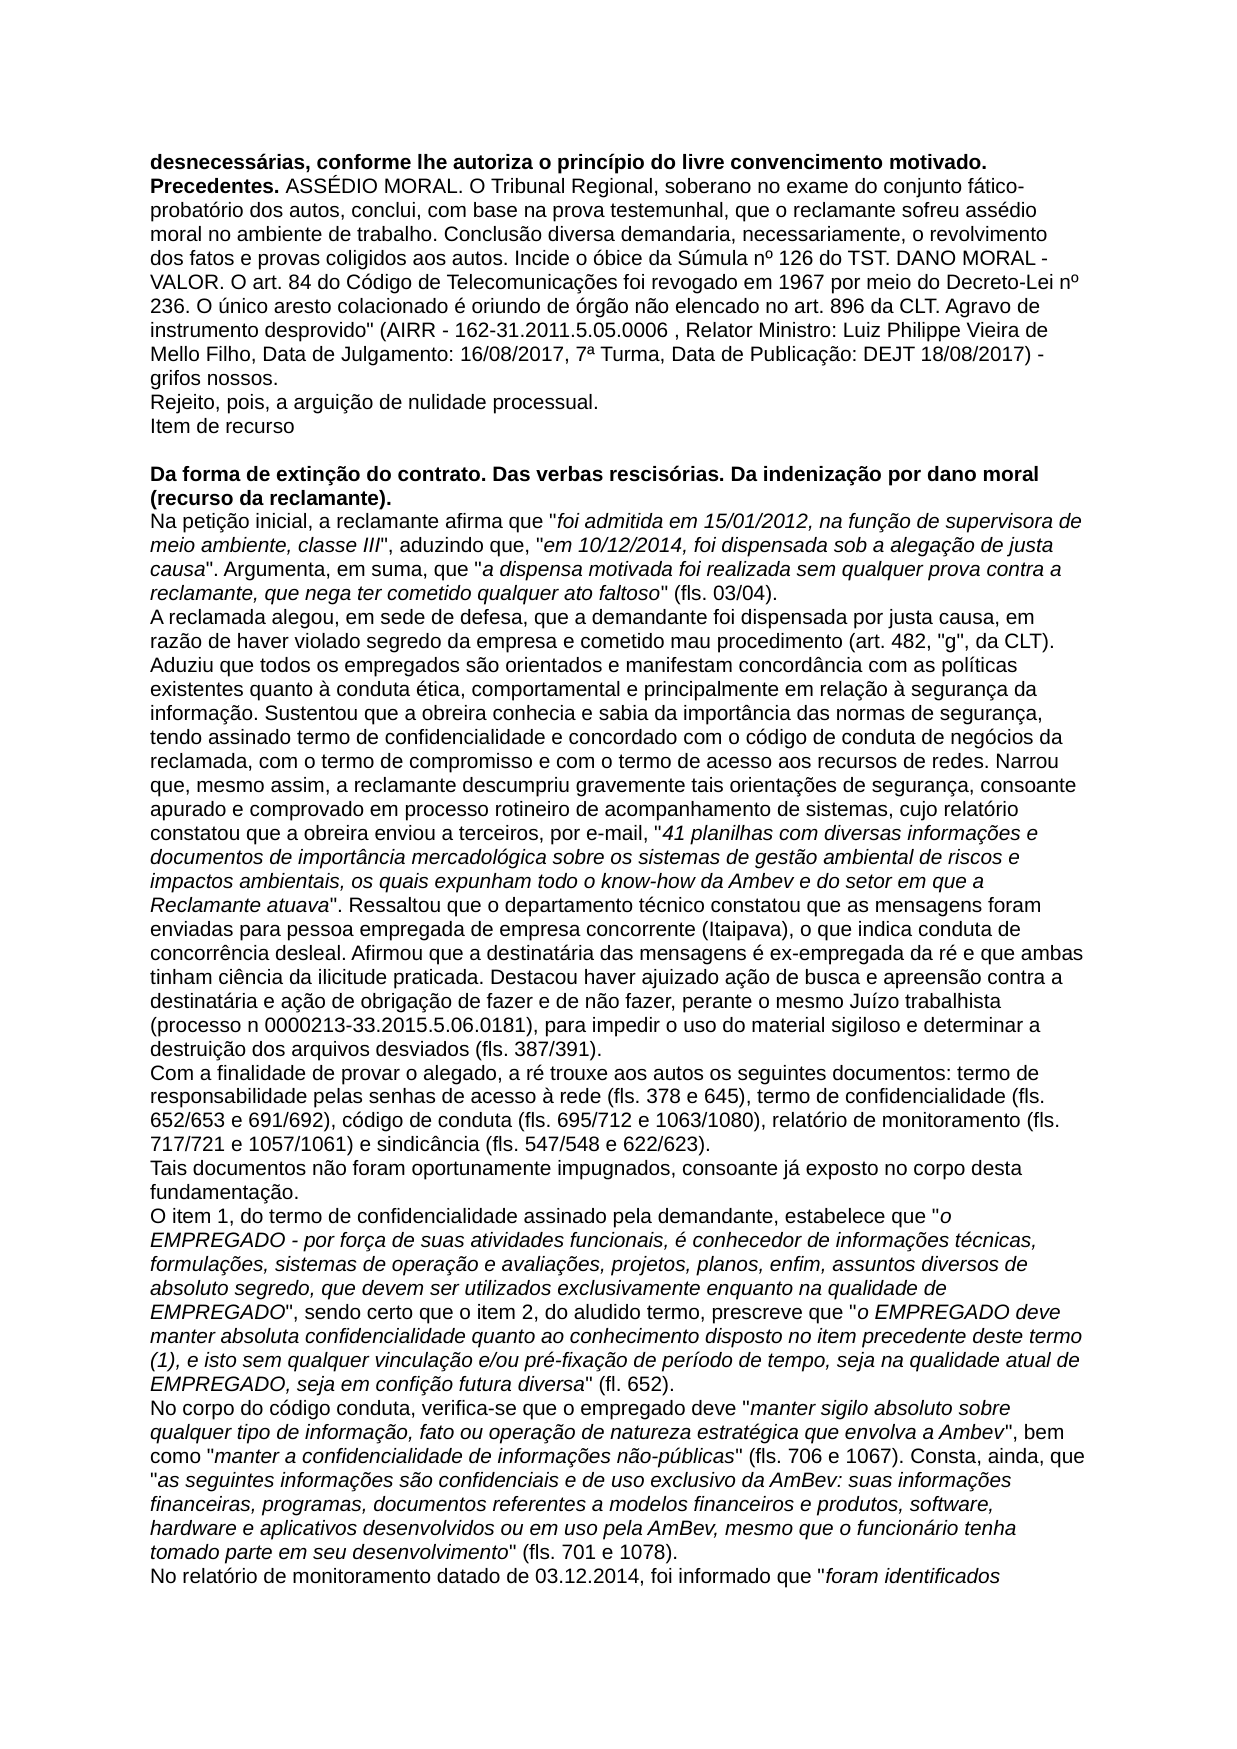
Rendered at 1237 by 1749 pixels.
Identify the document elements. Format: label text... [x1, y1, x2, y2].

text Tais documentos não foram oportunamente impugnados, consoante já exposto no corpo desta fundamentação. [150, 1156, 1086, 1204]
text No corpo do código conduta, verifica-se que o empregado deve "manter sigilo absoluto sobre qualquer tipo de informação, fato ou operação de natureza estratégica que envolva a Ambev", bem como "manter a confidencialidade de informações não-públicas" (fls. 706 e 1067). Consta, ainda, que "as seguintes informações são confidenciais e de uso exclusivo da AmBev: suas informações financeiras, programas, documentos referentes a modelos financeiros e produtos, software, hardware e aplicativos desenvolvidos ou em uso pela AmBev, mesmo que o funcionário tenha tomado parte em seu desenvolvimento" (fls. 701 e 1078). [150, 1396, 1086, 1563]
text Rejeito, pois, a arguição de nulidade processual. [150, 389, 1086, 413]
text Na petição inicial, a reclamante afirma que "foi admitida em 15/01/2012, na função de supervisora de meio ambiente, classe III", aduzindo que, "em 10/12/2014, foi dispensada sob a alegação de justa causa". Argumenta, em suma, que "a dispensa motivada foi realizada sem qualquer prova contra a reclamante, que nega ter cometido qualquer ato faltoso" (fls. 03/04). [150, 509, 1086, 605]
text No relatório de monitoramento datado de 03.12.2014, foi informado que "foram identificados [150, 1563, 1086, 1587]
text O item 1, do termo de confidencialidade assinado pela demandante, estabelece que "o EMPREGADO - por força de suas atividades funcionais, é conhecedor de informações técnicas, formulações, sistemas de operação e avaliações, projetos, planos, enfim, assuntos diversos de absoluto segredo, que devem ser utilizados exclusivamente enquanto na qualidade de EMPREGADO", sendo certo que o item 2, do aludido termo, prescreve que "o EMPREGADO deve manter absoluta confidencialidade quanto ao conhecimento disposto no item precedente deste termo (1), e isto sem qualquer vinculação e/ou pré-fixação de período de tempo, seja na qualidade atual de EMPREGADO, seja em confição futura diversa" (fl. 652). [150, 1204, 1086, 1396]
text Da forma de extinção do contrato. Das verbas rescisórias. Da indenização por dano moral (recurso da reclamante). [150, 461, 1086, 509]
text A reclamada alegou, em sede de defesa, que a demandante foi dispensada por justa causa, em razão de haver violado segredo da empresa e cometido mau procedimento (art. 482, "g", da CLT). Aduziu que todos os empregados são orientados e manifestam concordância com as políticas existentes quanto à conduta ética, comportamental e principalmente em relação à segurança da informação. Sustentou que a obreira conhecia e sabia da importância das normas de segurança, tendo assinado termo de confidencialidade e concordado com o código de conduta de negócios da reclamada, com o termo de compromisso e com o termo de acesso aos recursos de redes. Narrou que, mesmo assim, a reclamante descumpriu gravemente tais orientações de segurança, consoante apurado e comprovado em processo rotineiro de acompanhamento de sistemas, cujo relatório constatou que a obreira enviou a terceiros, por e-mail, "41 planilhas com diversas informações e documentos de importância mercadológica sobre os sistemas de gestão ambiental de riscos e impactos ambientais, os quais expunham todo o know-how da Ambev e do setor em que a Reclamante atuava". Ressaltou que o departamento técnico constatou que as mensagens foram enviadas para pessoa empregada de empresa concorrente (Itaipava), o que indica conduta de concorrência desleal. Afirmou que a destinatária das mensagens é ex-empregada da ré e que ambas tinham ciência da ilicitude praticada. Destacou haver ajuizado ação de busca e apreensão contra a destinatária e ação de obrigação de fazer e de não fazer, perante o mesmo Juízo trabalhista (processo n 0000213-33.2015.5.06.0181), para impedir o uso do material sigiloso e determinar a destruição dos arquivos desviados (fls. 387/391). [150, 605, 1086, 1060]
text desnecessárias, conforme lhe autoriza o princípio do livre convencimento motivado. Precedentes. ASSÉDIO MORAL. O Tribunal Regional, soberano no exame do conjunto fático-probatório dos autos, conclui, com base na prova testemunhal, que o reclamante sofreu assédio moral no ambiente de trabalho. Conclusão diversa demandaria, necessariamente, o revolvimento dos fatos e provas coligidos aos autos. Incide o óbice da Súmula nº 126 do TST. DANO MORAL - VALOR. O art. 84 do Código de Telecomunicações foi revogado em 1967 por meio do Decreto-Lei nº 236. O único aresto colacionado é oriundo de órgão não elencado no art. 896 da CLT. Agravo de instrumento desprovido" (AIRR - 162-31.2011.5.05.0006 , Relator Ministro: Luiz Philippe Vieira de Mello Filho, Data de Julgamento: 16/08/2017, 7ª Turma, Data de Publicação: DEJT 18/08/2017) - grifos nossos. [150, 150, 1086, 389]
text Item de recurso [150, 413, 1086, 437]
text Com a finalidade de provar o alegado, a ré trouxe aos autos os seguintes documentos: termo de responsabilidade pelas senhas de acesso à rede (fls. 378 e 645), termo de confidencialidade (fls. 652/653 e 691/692), código de conduta (fls. 695/712 e 1063/1080), relatório de monitoramento (fls. 717/721 e 1057/1061) e sindicância (fls. 547/548 e 622/623). [150, 1060, 1086, 1156]
